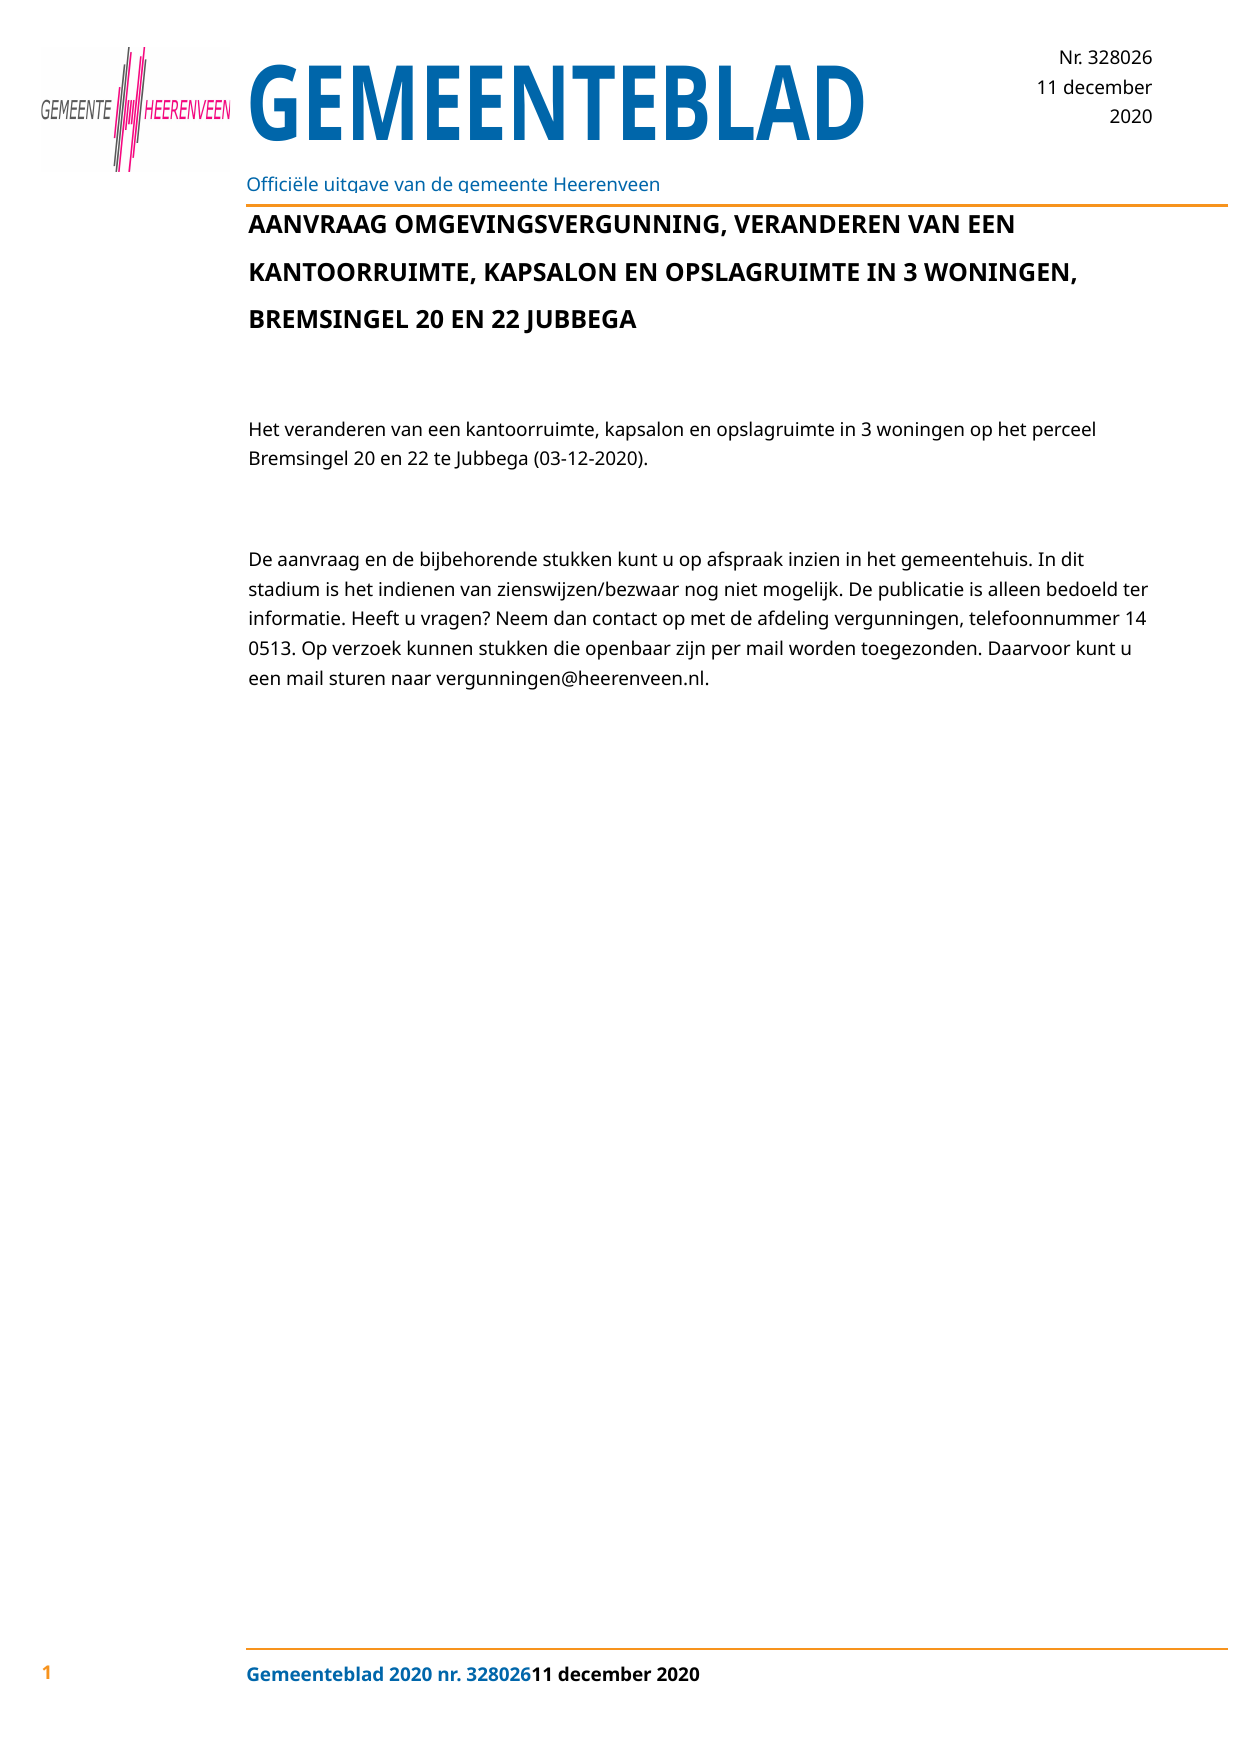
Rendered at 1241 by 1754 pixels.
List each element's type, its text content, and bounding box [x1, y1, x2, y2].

text Het veranderen van een kantoorruimte, kapsalon en opslagruimte in 3 woningen op het perceel Bremsingel 20 en 22 te Jubbega (03-12-2020). [248, 416, 1152, 471]
picture [41, 47, 231, 172]
text De aanvraag en de bijbehorende stukken kunt u op afspraak inzien in het gemeentehuis. In dit stadium is het indienen van zienswijzen/bezwaar nog niet mogelijk. De publicatie is alleen bedoeld ter informatie. Heeft u vragen? Neem dan contact op met de afdeling vergunningen, telefoonnummer 14 0513. Op verzoek kunnen stukken die openbaar zijn per mail worden toegezonden. Daarvoor kunt u een mail sturen naar vergunningen@heerenveen.nl. [248, 546, 1152, 690]
text AANVRAAG OMGEVINGSVERGUNNING, VERANDEREN VAN EEN KANTOORRUIMTE, KAPSALON EN OPSLAGRUIMTE IN 3 WONINGEN, BREMSINGEL 20 EN 22 JUBBEGA [248, 207, 1152, 336]
